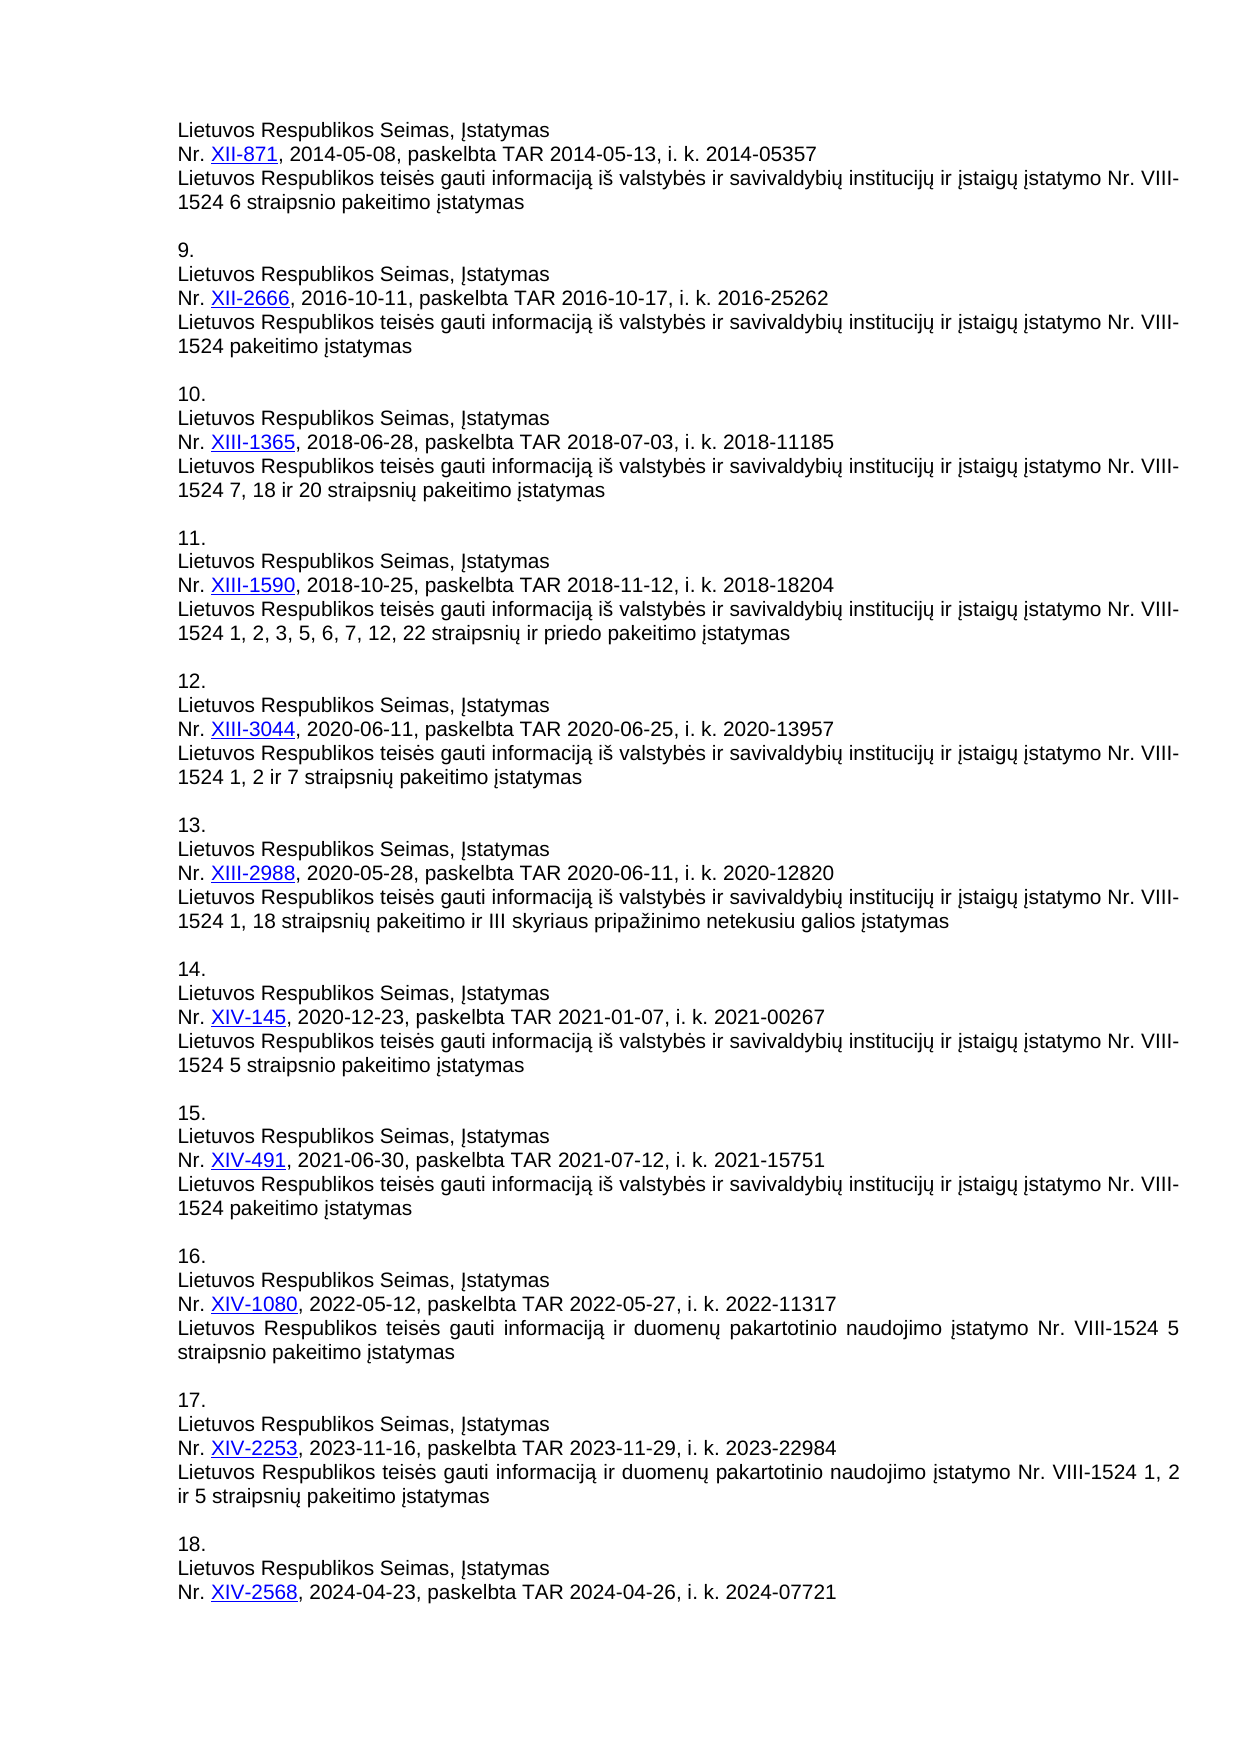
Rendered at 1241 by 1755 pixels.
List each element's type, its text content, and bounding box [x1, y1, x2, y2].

text Lietuvos Respublikos teisės gauti informaciją ir duomenų pakartotinio naudojimo įstatymo Nr. VIII-1524 5 straipsnio pakeitimo įstatymas [177, 1316, 1181, 1364]
text Lietuvos Respublikos Seimas, Įstatymas [177, 549, 1181, 573]
text Lietuvos Respublikos teisės gauti informaciją ir duomenų pakartotinio naudojimo įstatymo Nr. VIII-1524 1, 2 ir 5 straipsnių pakeitimo įstatymas [177, 1460, 1181, 1508]
text 9. [177, 238, 1181, 262]
text Lietuvos Respublikos teisės gauti informaciją iš valstybės ir savivaldybių institucijų ir įstaigų įstatymo Nr. VIII-1524 1, 2, 3, 5, 6, 7, 12, 22 straipsnių ir priedo pakeitimo įstatymas [177, 597, 1181, 645]
text 14. [177, 957, 1181, 981]
text Nr. XIII-1590, 2018-10-25, paskelbta TAR 2018-11-12, i. k. 2018-18204 [177, 573, 1181, 597]
text Nr. XIV-145, 2020-12-23, paskelbta TAR 2021-01-07, i. k. 2021-00267 [177, 1004, 1181, 1028]
text Nr. XIV-491, 2021-06-30, paskelbta TAR 2021-07-12, i. k. 2021-15751 [177, 1148, 1181, 1172]
text Lietuvos Respublikos teisės gauti informaciją iš valstybės ir savivaldybių institucijų ir įstaigų įstatymo Nr. VIII-1524 1, 2 ir 7 straipsnių pakeitimo įstatymas [177, 741, 1181, 789]
text Lietuvos Respublikos Seimas, Įstatymas [177, 1124, 1181, 1148]
text Lietuvos Respublikos teisės gauti informaciją iš valstybės ir savivaldybių institucijų ir įstaigų įstatymo Nr. VIII-1524 5 straipsnio pakeitimo įstatymas [177, 1028, 1181, 1076]
text Nr. XIII-2988, 2020-05-28, paskelbta TAR 2020-06-11, i. k. 2020-12820 [177, 861, 1181, 885]
text Lietuvos Respublikos Seimas, Įstatymas [177, 1556, 1181, 1579]
text Nr. XII-2666, 2016-10-11, paskelbta TAR 2016-10-17, i. k. 2016-25262 [177, 286, 1181, 310]
text Lietuvos Respublikos Seimas, Įstatymas [177, 406, 1181, 429]
text Lietuvos Respublikos Seimas, Įstatymas [177, 1268, 1181, 1292]
text Lietuvos Respublikos teisės gauti informaciją iš valstybės ir savivaldybių institucijų ir įstaigų įstatymo Nr. VIII-1524 7, 18 ir 20 straipsnių pakeitimo įstatymas [177, 453, 1181, 501]
text Lietuvos Respublikos teisės gauti informaciją iš valstybės ir savivaldybių institucijų ir įstaigų įstatymo Nr. VIII-1524 6 straipsnio pakeitimo įstatymas [177, 166, 1181, 214]
text 10. [177, 382, 1181, 406]
text 18. [177, 1532, 1181, 1556]
text Lietuvos Respublikos Seimas, Įstatymas [177, 693, 1181, 717]
text 17. [177, 1388, 1181, 1412]
text 16. [177, 1244, 1181, 1268]
text Lietuvos Respublikos teisės gauti informaciją iš valstybės ir savivaldybių institucijų ir įstaigų įstatymo Nr. VIII-1524 pakeitimo įstatymas [177, 310, 1181, 358]
text Lietuvos Respublikos Seimas, Įstatymas [177, 1412, 1181, 1436]
text 15. [177, 1100, 1181, 1124]
text Nr. XII-871, 2014-05-08, paskelbta TAR 2014-05-13, i. k. 2014-05357 [177, 142, 1181, 166]
text Nr. XIV-2253, 2023-11-16, paskelbta TAR 2023-11-29, i. k. 2023-22984 [177, 1436, 1181, 1460]
text Lietuvos Respublikos Seimas, Įstatymas [177, 837, 1181, 861]
text Nr. XIII-1365, 2018-06-28, paskelbta TAR 2018-07-03, i. k. 2018-11185 [177, 429, 1181, 453]
text Nr. XIV-2568, 2024-04-23, paskelbta TAR 2024-04-26, i. k. 2024-07721 [177, 1579, 1181, 1603]
text Lietuvos Respublikos Seimas, Įstatymas [177, 118, 1181, 142]
text Lietuvos Respublikos teisės gauti informaciją iš valstybės ir savivaldybių institucijų ir įstaigų įstatymo Nr. VIII-1524 pakeitimo įstatymas [177, 1172, 1181, 1220]
text 13. [177, 813, 1181, 837]
text Lietuvos Respublikos teisės gauti informaciją iš valstybės ir savivaldybių institucijų ir įstaigų įstatymo Nr. VIII-1524 1, 18 straipsnių pakeitimo ir III skyriaus pripažinimo netekusiu galios įstatymas [177, 885, 1181, 933]
text Nr. XIII-3044, 2020-06-11, paskelbta TAR 2020-06-25, i. k. 2020-13957 [177, 717, 1181, 741]
text Lietuvos Respublikos Seimas, Įstatymas [177, 262, 1181, 286]
text 12. [177, 669, 1181, 693]
text Lietuvos Respublikos Seimas, Įstatymas [177, 981, 1181, 1004]
text Nr. XIV-1080, 2022-05-12, paskelbta TAR 2022-05-27, i. k. 2022-11317 [177, 1292, 1181, 1316]
text 11. [177, 525, 1181, 549]
